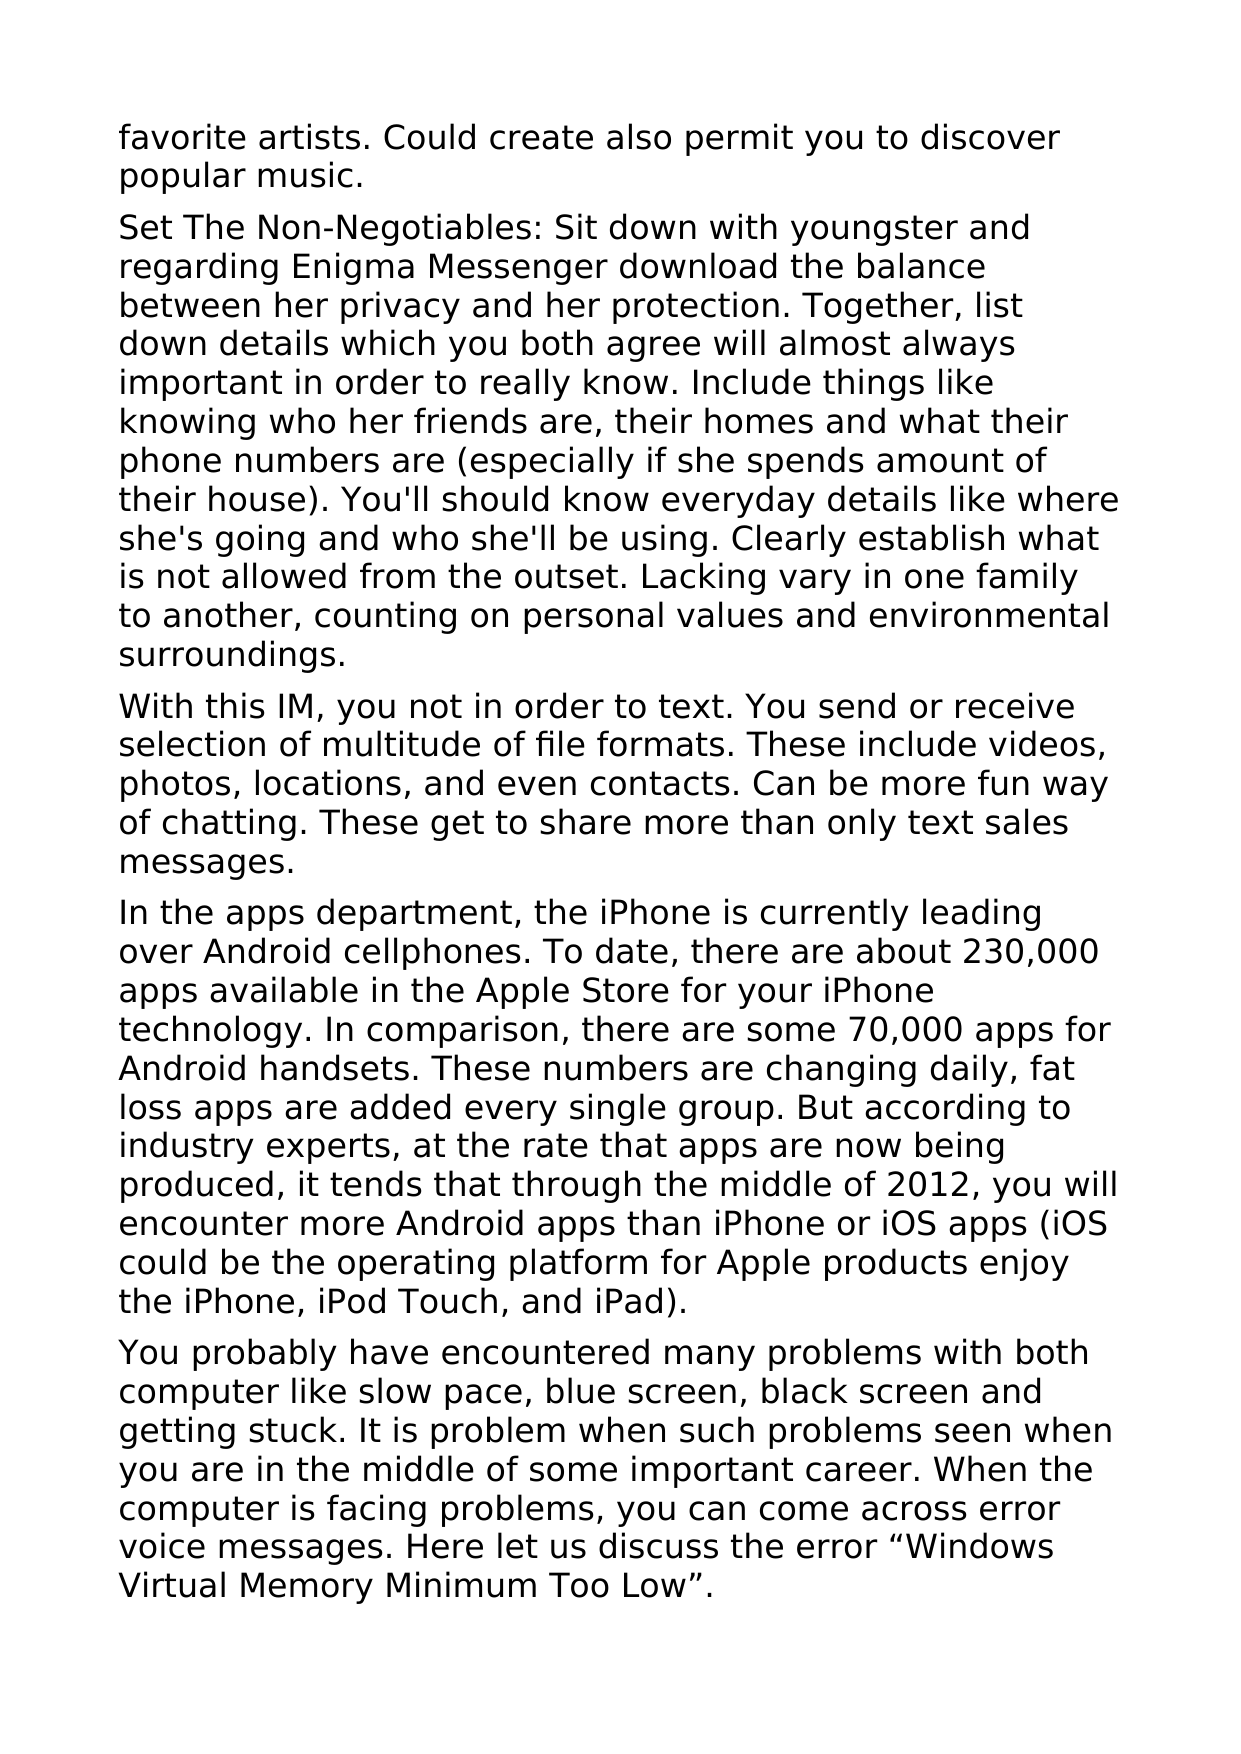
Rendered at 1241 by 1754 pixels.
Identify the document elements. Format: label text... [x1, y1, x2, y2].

text favorite artists. Could create also permit you to discover popular music. [118, 118, 1122, 196]
text In the apps department, the iPhone is currently leading over Android cellphones. To date, there are about 230,000 apps available in the Apple Store for your iPhone technology. In comparison, there are some 70,000 apps for Android handsets. These numbers are changing daily, fat loss apps are added every single group. But according to industry experts, at the rate that apps are now being produced, it tends that through the middle of 2012, you will encounter more Android apps than iPhone or iOS apps (iOS could be the operating platform for Apple products enjoy the iPhone, iPod Touch, and iPad). [118, 894, 1122, 1321]
text Set The Non-Negotiables: Sit down with youngster and regarding Enigma Messenger download the balance between her privacy and her protection. Together, list down details which you both agree will almost always important in order to really know. Include things like knowing who her friends are, their homes and what their phone numbers are (especially if she spends amount of their house). You'll should know everyday details like where she's going and who she'll be using. Clearly establish what is not allowed from the outset. Lacking vary in one family to another, counting on personal values and environmental surroundings. [118, 208, 1122, 674]
text You probably have encountered many problems with both computer like slow pace, blue screen, black screen and getting stuck. It is problem when such problems seen when you are in the middle of some important career. When the computer is facing problems, you can come across error voice messages. Here let us discuss the error “Windows Virtual Memory Minimum Too Low”. [118, 1334, 1122, 1606]
text With this IM, you not in order to text. You send or receive selection of multitude of file formats. These include videos, photos, locations, and even contacts. Can be more fun way of chatting. These get to share more than only text sales messages. [118, 687, 1122, 881]
